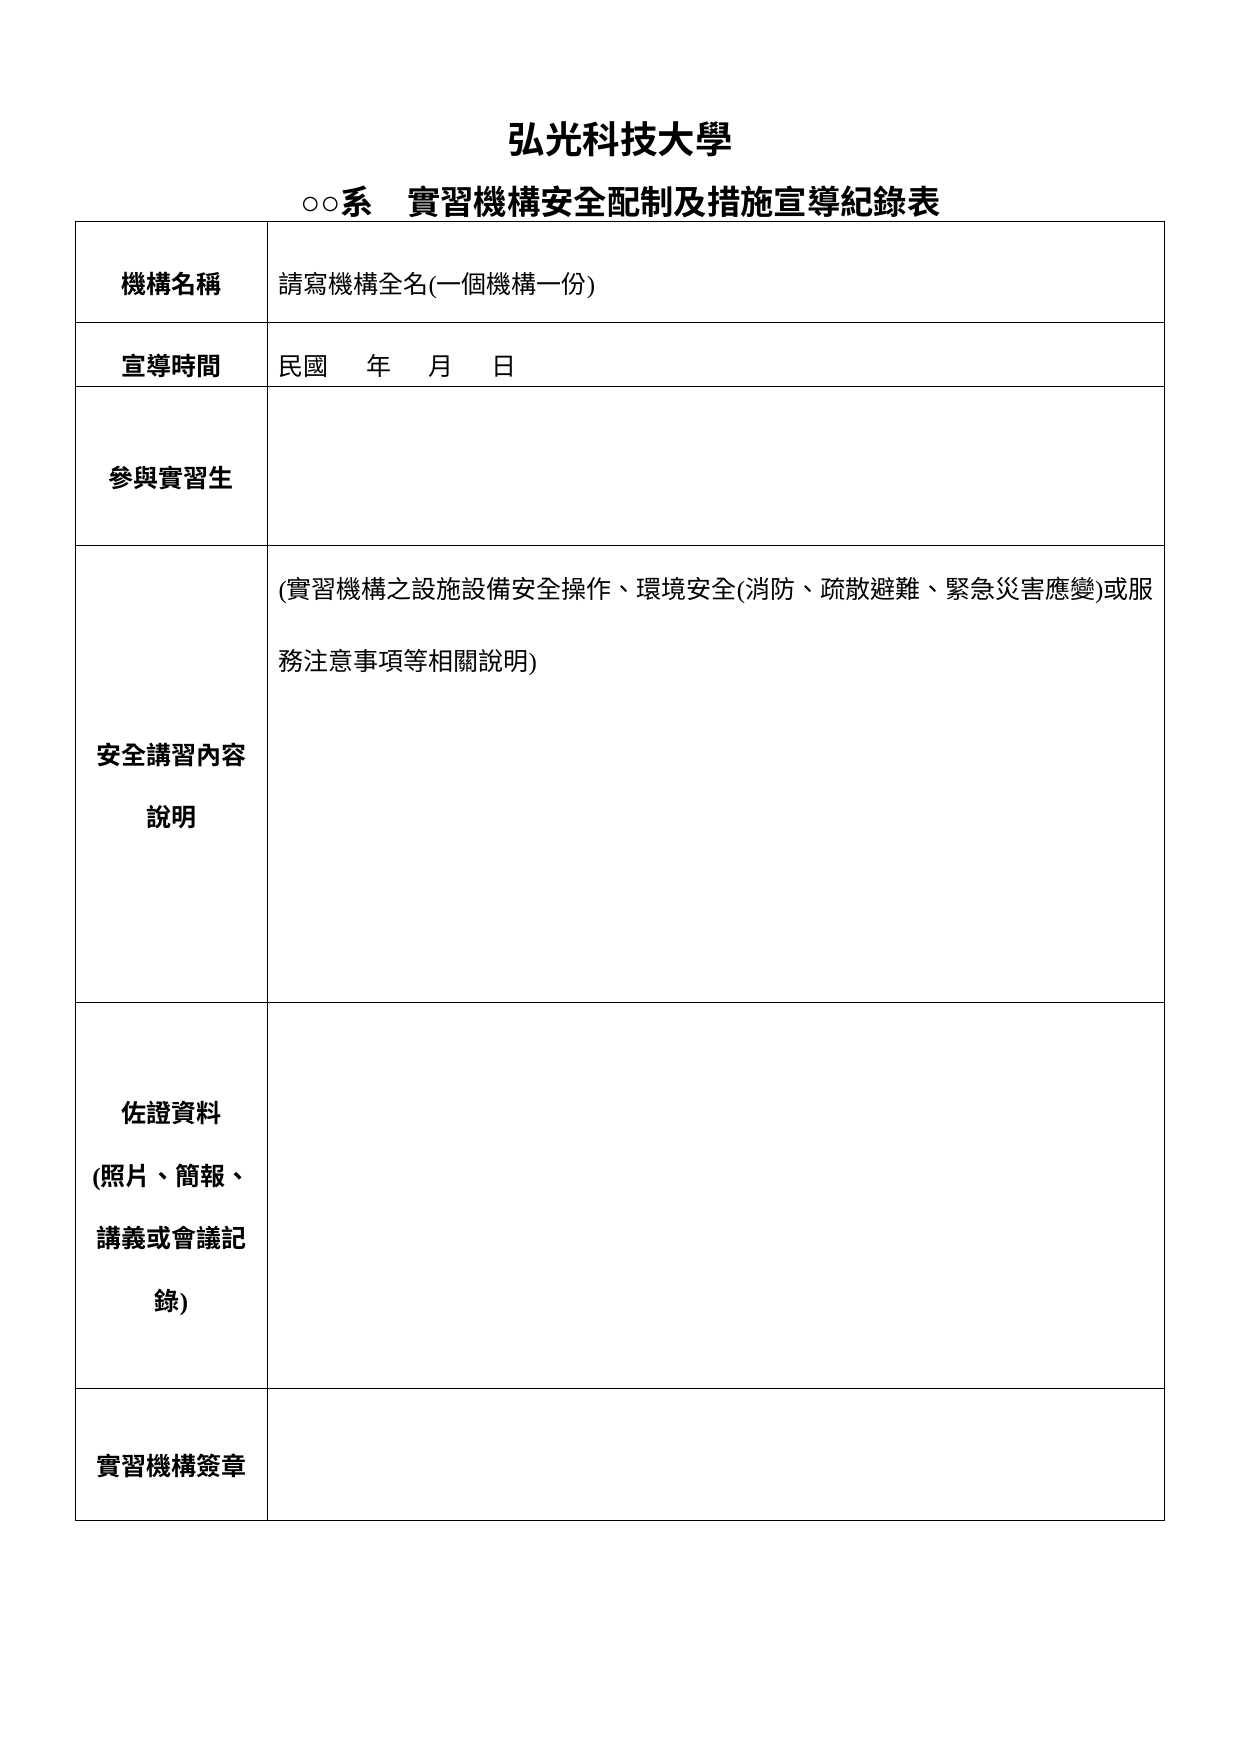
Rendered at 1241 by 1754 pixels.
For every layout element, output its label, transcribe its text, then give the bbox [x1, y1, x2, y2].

text ○○系 實習機構安全配制及措施宣導紀錄表 [75, 158, 1165, 221]
table_header 機構名稱 [76, 222, 267, 322]
table_cell 民國 年 月 日 [268, 323, 1164, 386]
text 弘光科技大學 [75, 96, 1165, 158]
table_cell 佐證資料 (照片、簡報、講義或會議記錄) [76, 1003, 267, 1388]
table_cell 安全講習內容說明 [76, 546, 267, 1002]
table_cell 參與實習生 [76, 387, 267, 545]
table_cell [268, 1389, 1164, 1520]
table_cell 宣導時間 [76, 323, 267, 386]
table_cell [268, 1003, 1164, 1388]
table_cell (實習機構之設施設備安全操作、環境安全(消防、疏散避難、緊急災害應變)或服務注意事項等相關說明) [268, 546, 1164, 1002]
table_header 請寫機構全名(一個機構一份) [268, 222, 1164, 322]
table_cell [268, 387, 1164, 545]
table_cell 實習機構簽章 [76, 1389, 267, 1520]
